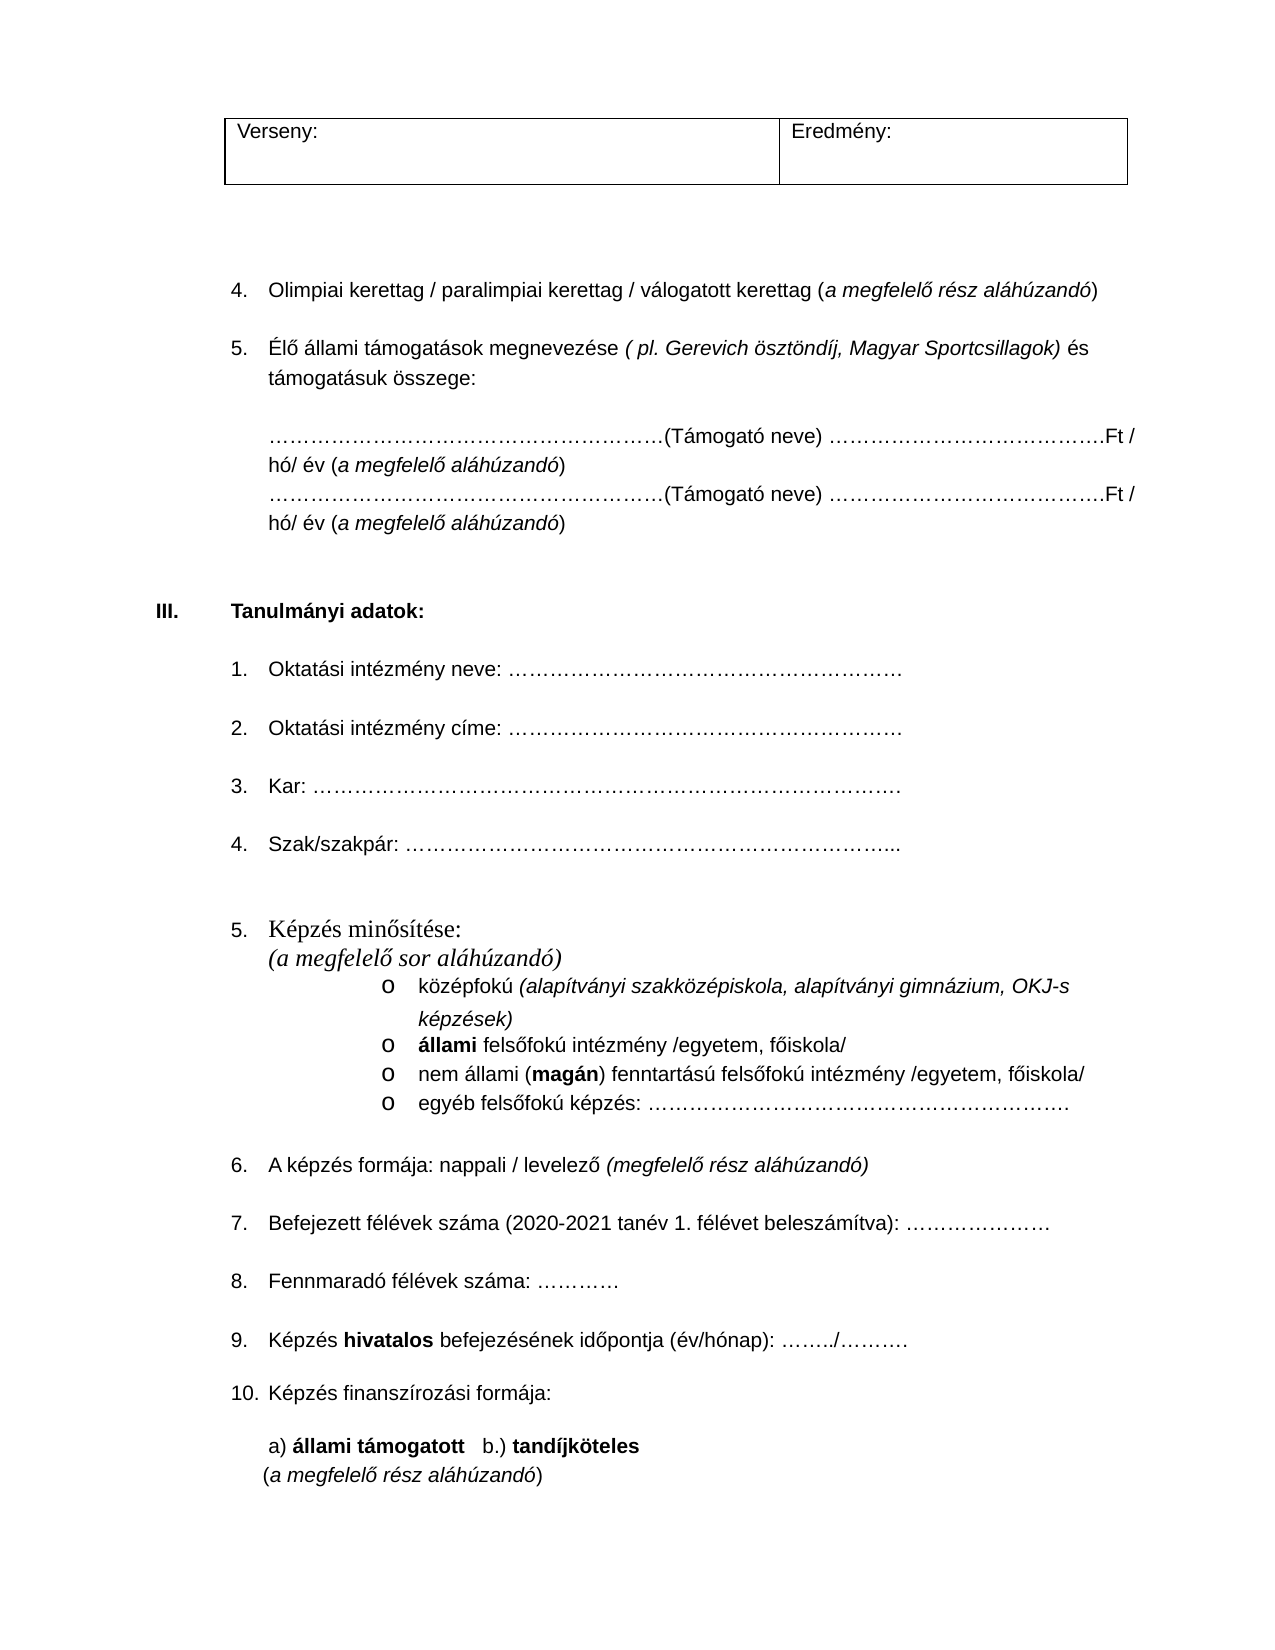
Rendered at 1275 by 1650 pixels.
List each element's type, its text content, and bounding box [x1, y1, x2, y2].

list Oktatási intézmény neve: ………………………………………………… [231, 652, 1157, 681]
list Olimpiai kerettag / paralimpiai kerettag / válogatott kerettag (a megfelelő rész aláhúzandó) [231, 273, 1157, 302]
text a) állami támogatott b.) tandíjköteles [268, 1428, 1157, 1458]
text …………………………………………………(Támogató neve) ………………………………….Ft / hó/ év (a megfelelő aláhúzandó) [268, 477, 1157, 535]
list Oktatási intézmény címe: ………………………………………………… [231, 710, 1157, 739]
list A képzés formája: nappali / levelező (megfelelő rész aláhúzandó) [231, 1147, 1157, 1176]
list nem állami (magán) fenntartású felsőfokú intézmény /egyetem, főiskola/ [381, 1060, 1157, 1089]
list Élő állami támogatások megnevezése ( pl. Gerevich ösztöndíj, Magyar Sportcsillagok) és támogatásuk összege: [231, 331, 1157, 389]
list állami felsőfokú intézmény /egyetem, főiskola/ [381, 1031, 1157, 1060]
text (a megfelelő sor aláhúzandó) [268, 943, 1157, 972]
list középfokú (alapítványi szakközépiskola, alapítványi gimnázium, OKJ-s képzések) [381, 972, 1157, 1031]
text (a megfelelő rész aláhúzandó) [118, 1458, 1157, 1487]
list Kar: …………………………………………………………………………. [231, 768, 1157, 798]
list Fennmaradó félévek száma: ………… [231, 1264, 1157, 1293]
list egyéb felsőfokú képzés: ……………………………………………………. [381, 1089, 1157, 1118]
text …………………………………………………(Támogató neve) ………………………………….Ft / hó/ év (a megfelelő aláhúzandó) [268, 418, 1157, 477]
list Képzés finanszírozási formája: [231, 1375, 1157, 1404]
table_cell Eredmény: [780, 119, 1127, 184]
table_cell Verseny: [226, 119, 779, 184]
list Képzés minősítése: [231, 914, 1157, 943]
list Befejezett félévek száma (2020-2021 tanév 1. félévet beleszámítva): ………………… [231, 1206, 1157, 1235]
list Szak/szakpár: ……………………………………………………………... [231, 827, 1157, 856]
list Képzés hivatalos befejezésének időpontja (év/hónap): ……../………. [231, 1322, 1157, 1351]
list Tanulmányi adatok: [156, 593, 1157, 623]
